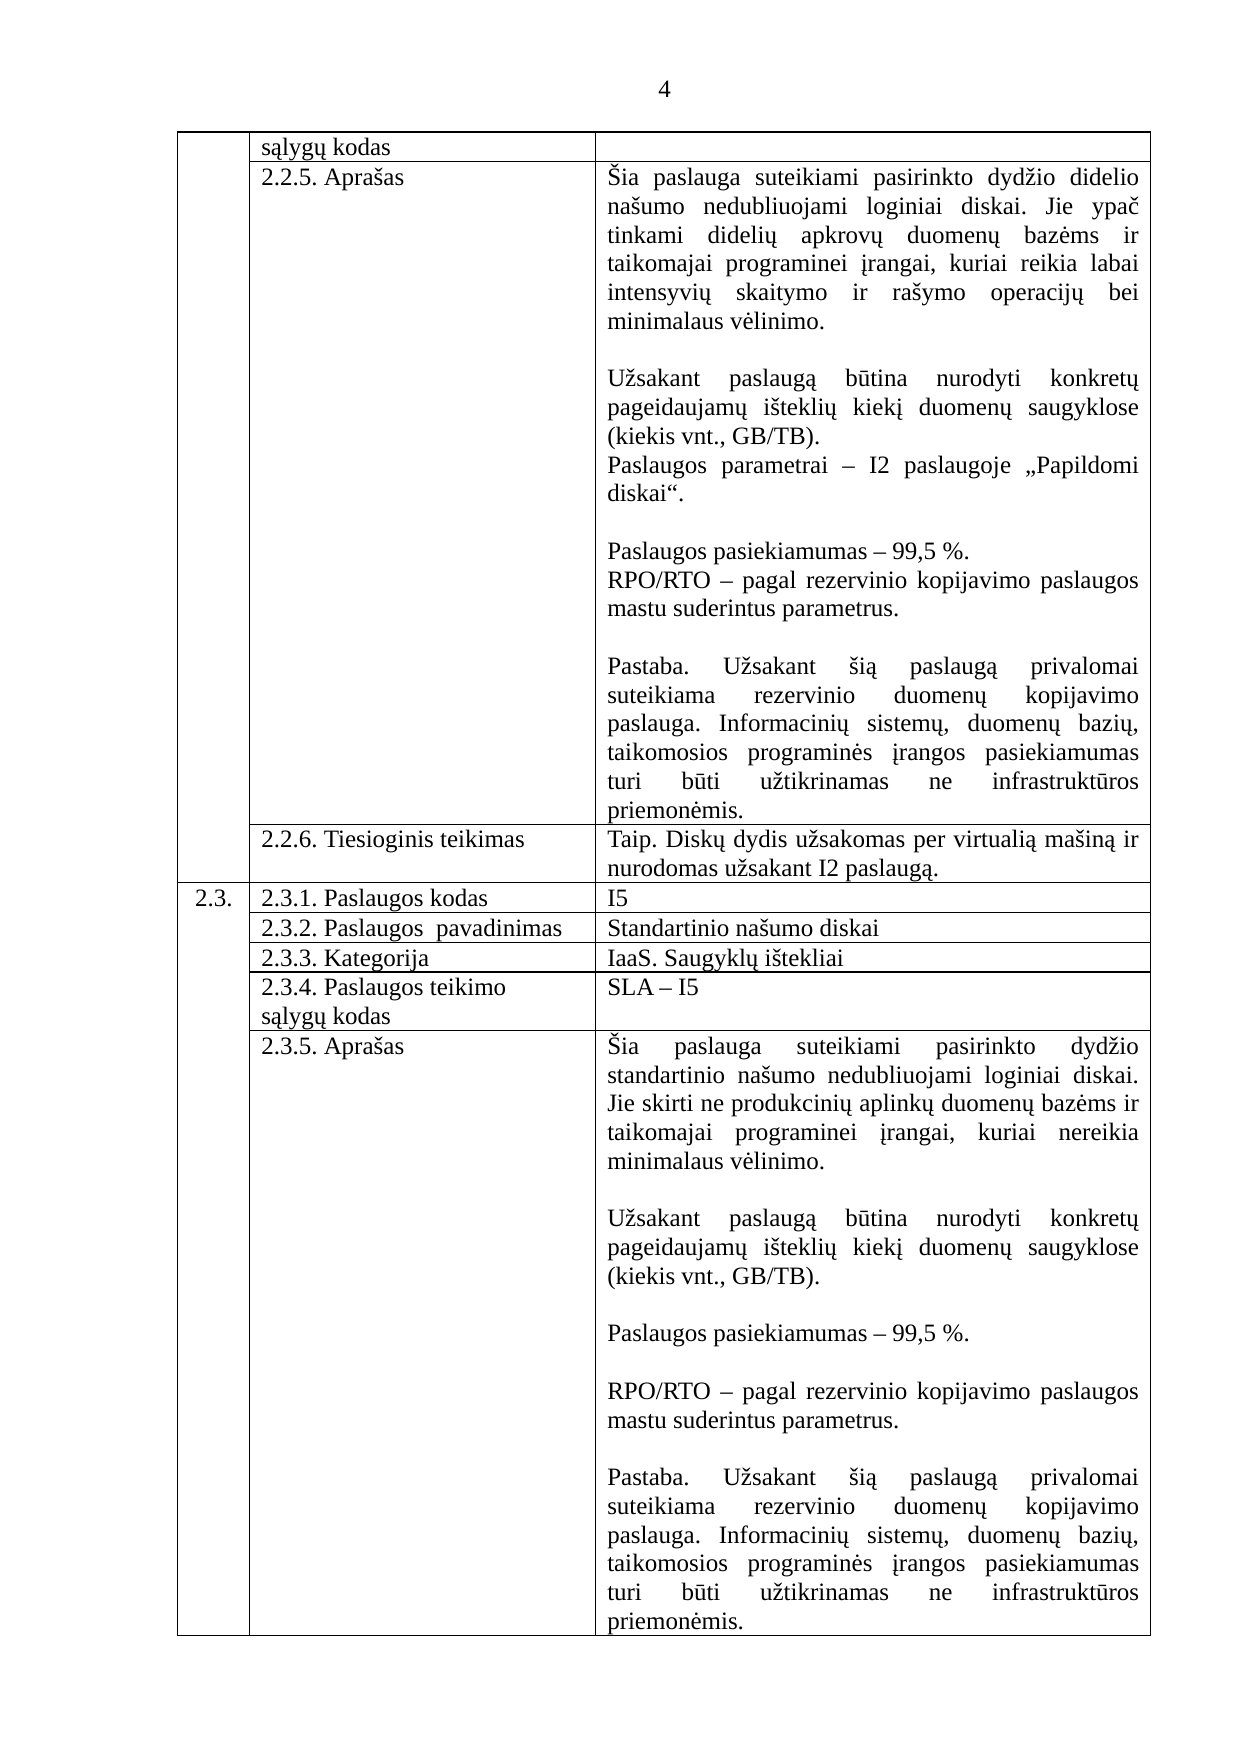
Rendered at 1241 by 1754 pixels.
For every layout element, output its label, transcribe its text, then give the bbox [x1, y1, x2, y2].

table_cell Šia paslauga suteikiami pasirinkto dydžio didelio našumo nedubliuojami loginiai diskai. Jie ypač tinkami didelių apkrovų duomenų bazėms ir taikomajai programinei įrangai, kuriai reikia labai intensyvių skaitymo ir rašymo operacijų bei minimalaus vėlinimo. Užsakant paslaugą būtina nurodyti konkretų pageidaujamų išteklių kiekį duomenų saugyklose (kiekis vnt., GB/TB). Paslaugos parametrai – I2 paslaugoje „Papildomi diskai“. Paslaugos pasiekiamumas – 99,5 %. RPO/RTO – pagal rezervinio kopijavimo paslaugos mastu suderintus parametrus. Pastaba. Užsakant šią paslaugą privalomai suteikiama rezervinio duomenų kopijavimo paslauga. Informacinių sistemų, duomenų bazių, taikomosios programinės įrangos pasiekiamumas turi būti užtikrinamas ne infrastruktūros priemonėmis. [596, 162, 1150, 823]
table_cell sąlygų kodas [250, 133, 595, 161]
table_cell [596, 133, 1150, 161]
table_cell 2.3.3. Kategorija [250, 943, 595, 971]
table_cell 2.2.6. Tiesioginis teikimas [250, 825, 595, 882]
table_cell 2.3.2. Paslaugos pavadinimas [250, 913, 595, 942]
table_cell 2.3. [178, 883, 249, 1635]
table_cell Taip. Diskų dydis užsakomas per virtualią mašiną ir nurodomas užsakant I2 paslaugą. [596, 825, 1150, 882]
table_cell 2.3.4. Paslaugos teikimo sąlygų kodas [250, 973, 595, 1030]
table_cell IaaS. Saugyklų ištekliai [596, 943, 1150, 971]
table_cell 2.2.5. Aprašas [250, 162, 595, 823]
table_cell 2.3.1. Paslaugos kodas [250, 883, 595, 912]
table_cell [178, 133, 249, 882]
table_cell I5 [596, 883, 1150, 912]
table_cell Standartinio našumo diskai [596, 913, 1150, 942]
table_cell SLA – I5 [596, 973, 1150, 1030]
table_cell Šia paslauga suteikiami pasirinkto dydžio standartinio našumo nedubliuojami loginiai diskai. Jie skirti ne produkcinių aplinkų duomenų bazėms ir taikomajai programinei įrangai, kuriai nereikia minimalaus vėlinimo. Užsakant paslaugą būtina nurodyti konkretų pageidaujamų išteklių kiekį duomenų saugyklose (kiekis vnt., GB/TB). Paslaugos pasiekiamumas – 99,5 %. RPO/RTO – pagal rezervinio kopijavimo paslaugos mastu suderintus parametrus. Pastaba. Užsakant šią paslaugą privalomai suteikiama rezervinio duomenų kopijavimo paslauga. Informacinių sistemų, duomenų bazių, taikomosios programinės įrangos pasiekiamumas turi būti užtikrinamas ne infrastruktūros priemonėmis. [596, 1031, 1150, 1635]
table_cell 2.3.5. Aprašas [250, 1031, 595, 1635]
